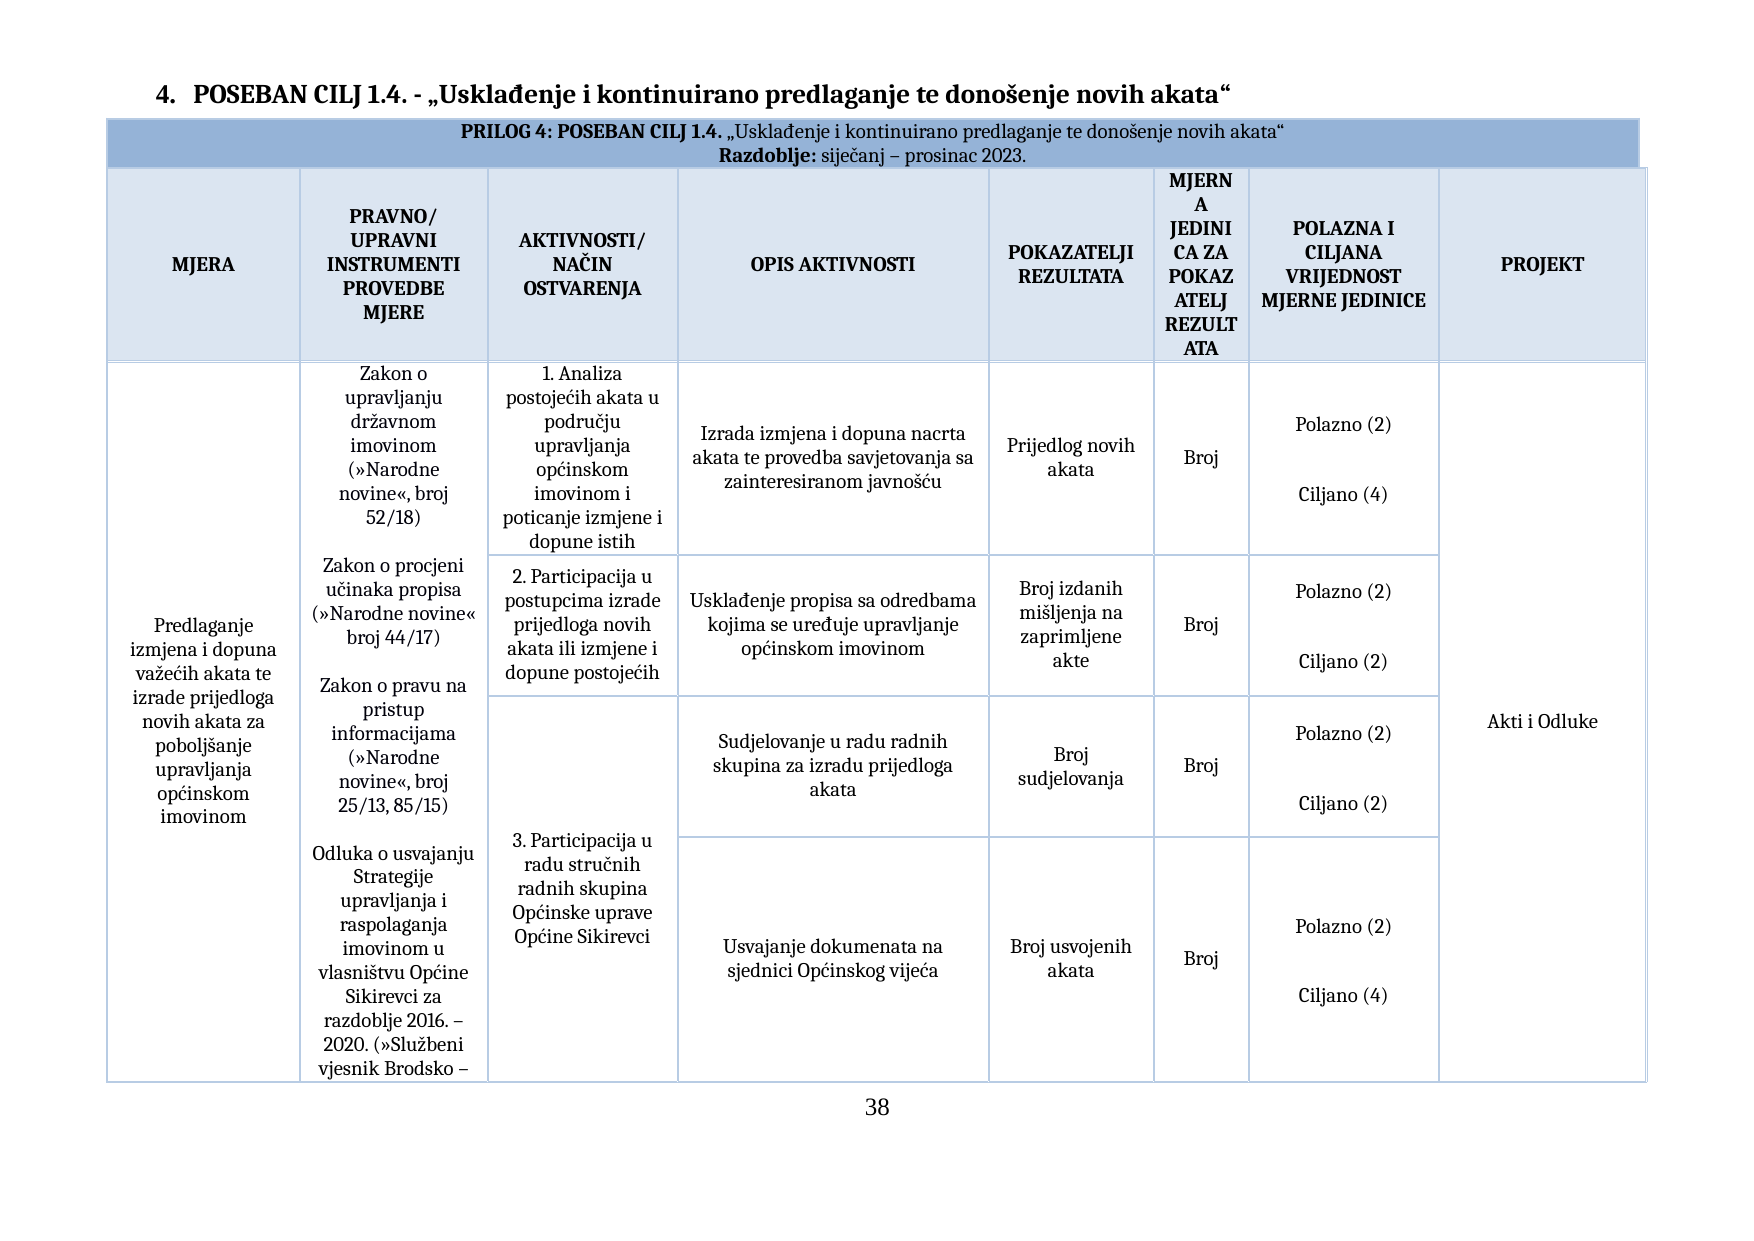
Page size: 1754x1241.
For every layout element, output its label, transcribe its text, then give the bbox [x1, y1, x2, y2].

table_cell AKTIVNOSTI/ NAČIN OSTVARENJA [489, 169, 677, 360]
table_cell OPIS AKTIVNOSTI [679, 169, 988, 360]
table_cell PROJEKT [1440, 169, 1645, 360]
table_cell POKAZATELJI REZULTATA [990, 169, 1153, 360]
table_cell MJERNA JEDINICA ZA POKAZATELJ REZULTATA [1155, 169, 1248, 360]
table_cell Akti i Odluke [1440, 363, 1645, 1081]
table_cell Zakon o upravljanju državnom imovinom (»Narodne novine«, broj 52/18) Zakon o procjeni učinaka propisa (»Narodne novine« broj 44/17) Zakon o pravu na pristup informacijama (»Narodne novine«, broj 25/13, 85/15) Odluka o usvajanju Strategije upravljanja i raspolaganja imovinom u vlasništvu Općine Sikirevci za razdoblje 2016. – 2020. (»Službeni vjesnik Brodsko – [301, 363, 487, 1081]
table_header [1640, 118, 1646, 167]
table_cell Usklađenje propisa sa odredbama kojima se uređuje upravljanje općinskom imovinom [679, 556, 988, 695]
table_cell Izrada izmjena i dopuna nacrta akata te provedba savjetovanja sa zainteresiranom javnošću [679, 363, 988, 554]
table_cell 2. Participacija u postupcima izrade prijedloga novih akata ili izmjene i dopune postojećih [489, 556, 677, 695]
table_cell Polazno (2) Ciljano (2) [1250, 556, 1438, 695]
table_cell Predlaganje izmjena i dopuna važećih akata te izrade prijedloga novih akata za poboljšanje upravljanja općinskom imovinom [108, 363, 299, 1081]
table_cell Broj [1155, 697, 1248, 836]
table_cell MJERA [108, 169, 299, 360]
list POSEBAN CILJ 1.4. - „Usklađenje i kontinuirano predlaganje te donošenje novih akata“ [156, 78, 1636, 110]
table_cell Broj sudjelovanja [990, 697, 1153, 836]
table_cell 3. Participacija u radu stručnih radnih skupina Općinske uprave Općine Sikirevci [489, 697, 677, 1081]
table_cell Polazno (2) Ciljano (4) [1250, 363, 1438, 554]
table_cell Polazno (2) Ciljano (4) [1250, 838, 1438, 1081]
table_cell POLAZNA I CILJANA VRIJEDNOST MJERNE JEDINICE [1250, 169, 1438, 360]
table_cell Broj izdanih mišljenja na zaprimljene akte [990, 556, 1153, 695]
table_cell PRAVNO/UPRAVNI INSTRUMENTI PROVEDBE MJERE [301, 169, 487, 360]
table_cell Polazno (2) Ciljano (2) [1250, 697, 1438, 836]
table_cell Broj usvojenih akata [990, 838, 1153, 1081]
table_cell Prijedlog novih akata [990, 363, 1153, 554]
table_cell Usvajanje dokumenata na sjednici Općinskog vijeća [679, 838, 988, 1081]
table_cell 1. Analiza postojećih akata u području upravljanja općinskom imovinom i poticanje izmjene i dopune istih [489, 363, 677, 554]
table_cell Broj [1155, 363, 1248, 554]
table_cell Broj [1155, 556, 1248, 695]
table_cell Sudjelovanje u radu radnih skupina za izradu prijedloga akata [679, 697, 988, 836]
table_cell Broj [1155, 838, 1248, 1081]
table_header PRILOG 4: POSEBAN CILJ 1.4. „Usklađenje i kontinuirano predlaganje te donošenje novih akata“ Razdoblje: siječanj – prosinac 2023. [108, 120, 1638, 167]
